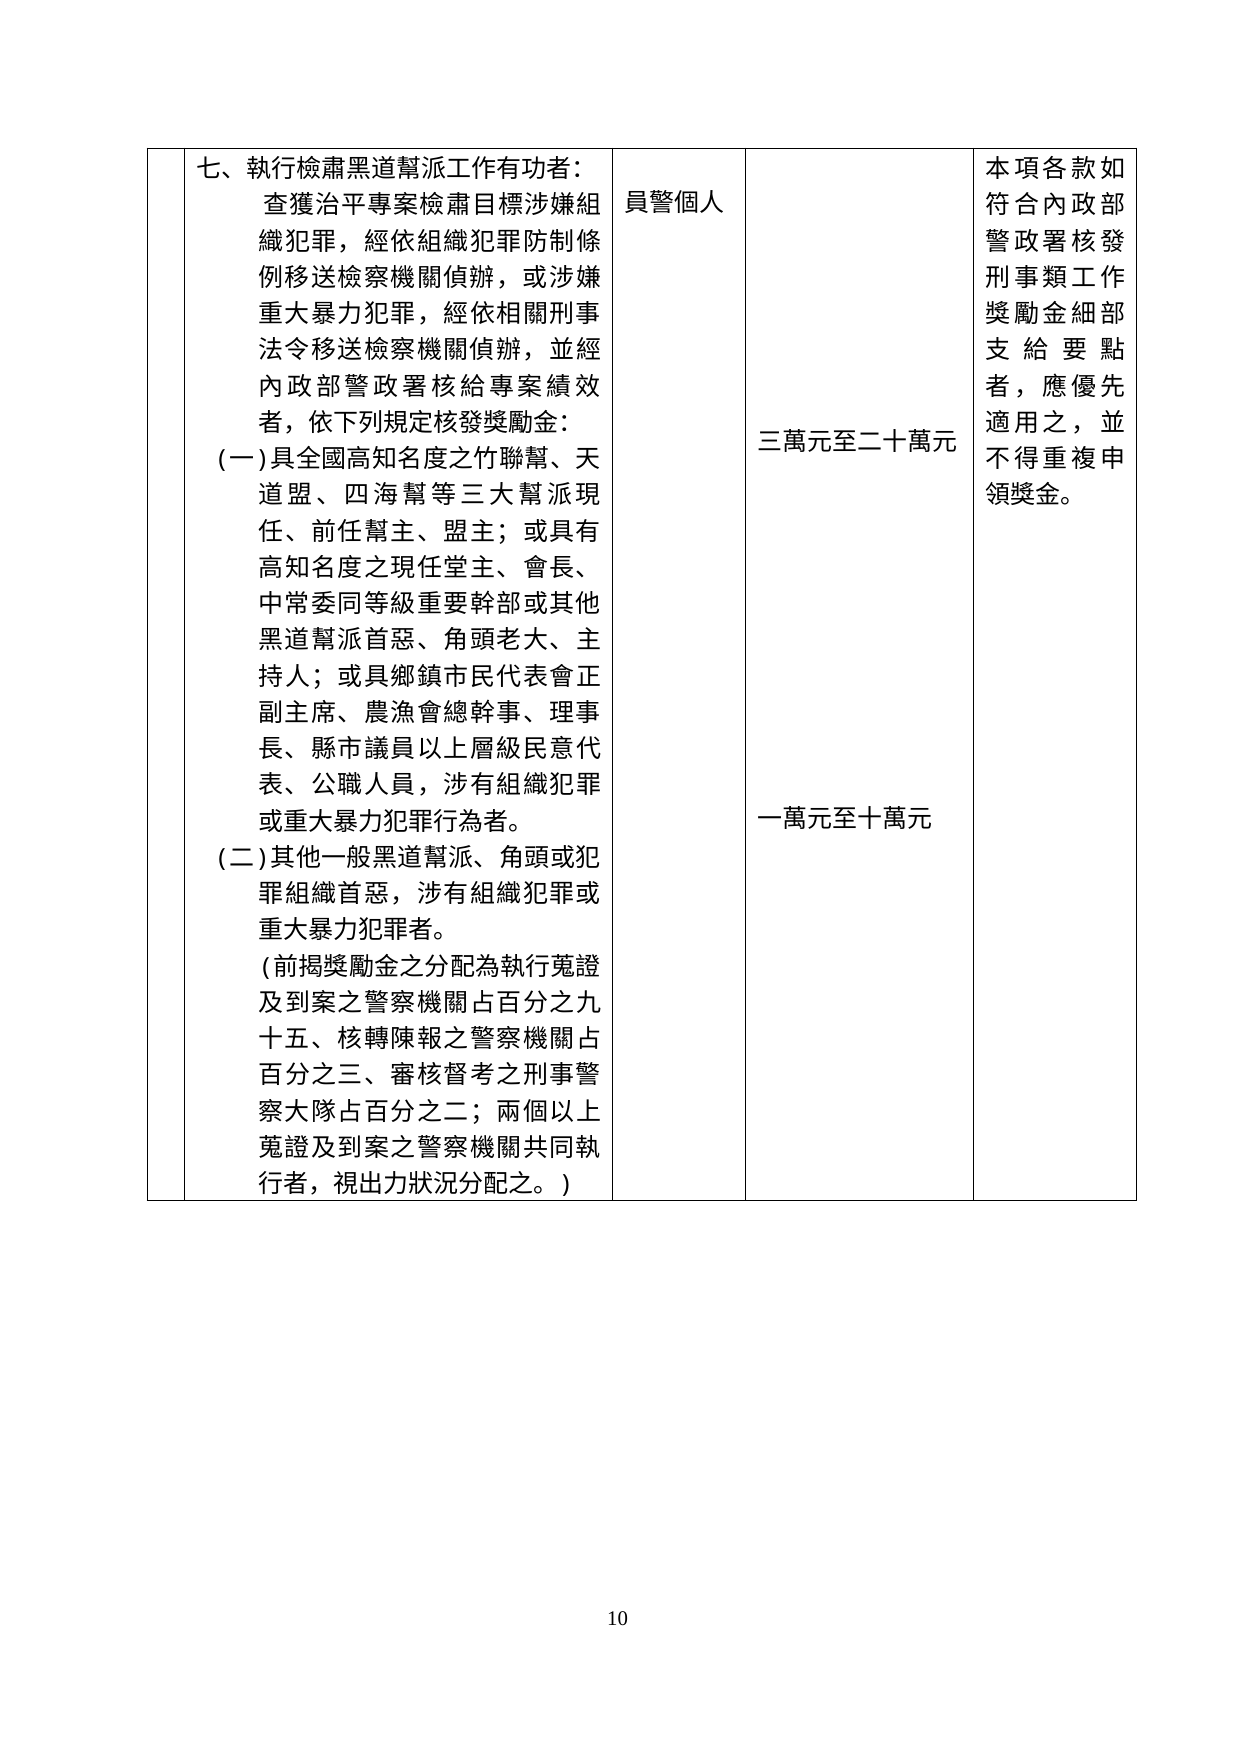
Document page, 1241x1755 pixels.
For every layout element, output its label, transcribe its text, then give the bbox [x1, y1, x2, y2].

table_cell 本項各款如符合內政部警政署核發刑事類工作獎勵金細部支給要點者，應優先適用之，並不得重複申領獎金。 [974, 149, 1136, 1200]
table_cell 七、執行檢肅黑道幫派工作有功者： 查獲治平專案檢肅目標涉嫌組織犯罪，經依組織犯罪防制條例移送檢察機關偵辦，或涉嫌重大暴力犯罪，經依相關刑事法令移送檢察機關偵辦，並經內政部警政署核給專案績效者，依下列規定核發獎勵金： (一)具全國高知名度之竹聯幫、天道盟、四海幫等三大幫派現任、前任幫主、盟主；或具有高知名度之現任堂主、會長、中常委同等級重要幹部或其他黑道幫派首惡、角頭老大、主持人；或具鄉鎮市民代表會正副主席、農漁會總幹事、理事長、縣市議員以上層級民意代表、公職人員，涉有組織犯罪或重大暴力犯罪行為者。 (二)其他一般黑道幫派、角頭或犯罪組織首惡，涉有組織犯罪或重大暴力犯罪者。 (前揭獎勵金之分配為執行蒐證及到案之警察機關占百分之九十五、核轉陳報之警察機關占百分之三、審核督考之刑事警察大隊占百分之二；兩個以上蒐證及到案之警察機關共同執行者，視出力狀況分配之。) [185, 149, 612, 1200]
table_cell 員警個人 [613, 149, 745, 1200]
table_cell 三萬元至二十萬元 一萬元至十萬元 [746, 149, 973, 1200]
